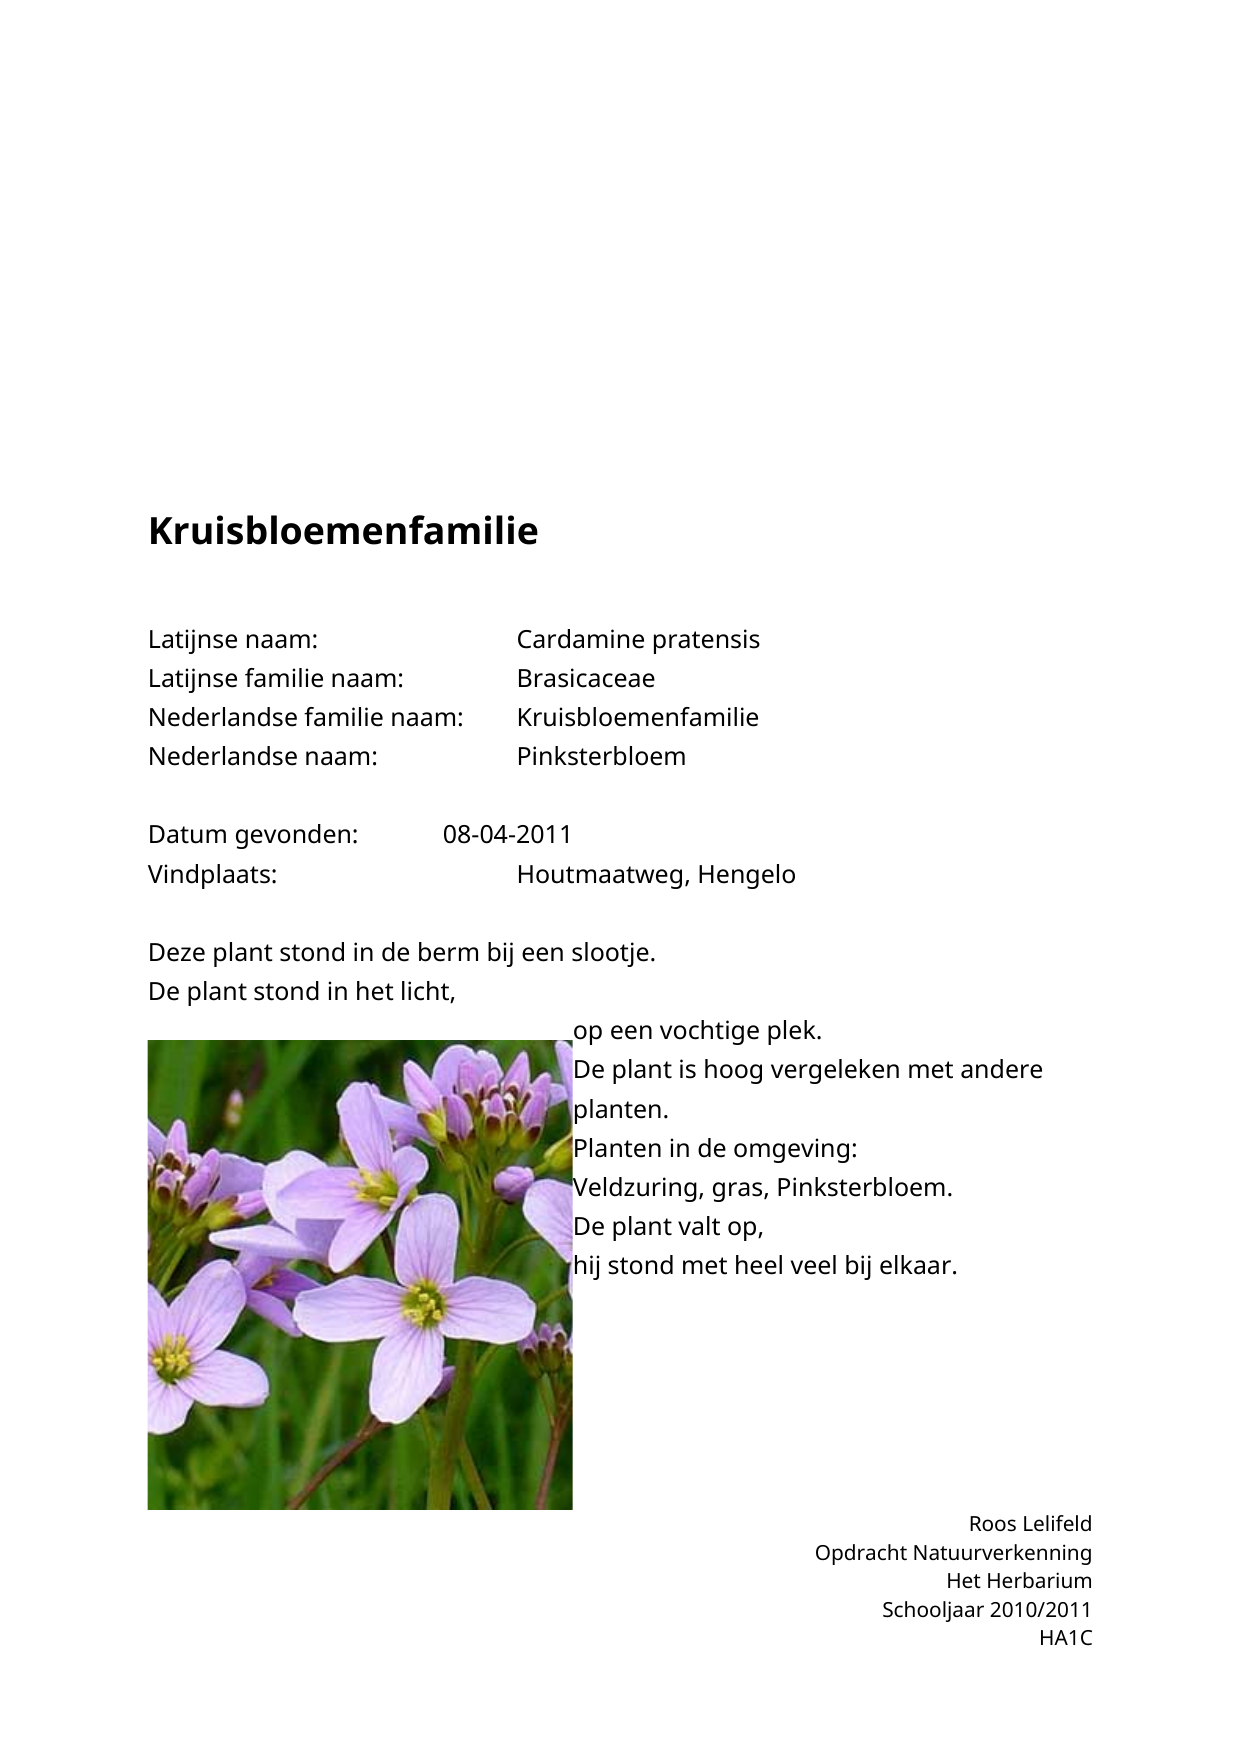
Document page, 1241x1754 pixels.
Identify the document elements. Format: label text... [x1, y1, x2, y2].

text Nederlandse naam: Pinksterbloem [148, 739, 1093, 773]
text hij stond met heel veel bij elkaar. [573, 1248, 1093, 1282]
text Planten in de omgeving: [573, 1130, 1093, 1164]
text De plant stond in het licht, [148, 974, 1093, 1008]
text De plant is hoog vergeleken met andere planten. [573, 1052, 1093, 1125]
text Datum gevonden: 08-04-2011 [148, 817, 1093, 851]
text Nederlandse familie naam: Kruisbloemenfamilie [148, 699, 1093, 734]
text Vindplaats: Houtmaatweg, Hengelo [148, 856, 1093, 890]
text Latijnse naam: Cardamine pratensis [148, 621, 1093, 655]
text op een vochtige plek. [148, 1013, 1093, 1047]
text Kruisbloemenfamilie [148, 504, 1093, 555]
text De plant valt op, [573, 1209, 1093, 1243]
text Deze plant stond in de berm bij een slootje. [148, 934, 1093, 969]
text Veldzuring, gras, Pinksterbloem. [573, 1169, 1093, 1204]
text Latijnse familie naam: Brasicaceae [148, 660, 1093, 694]
